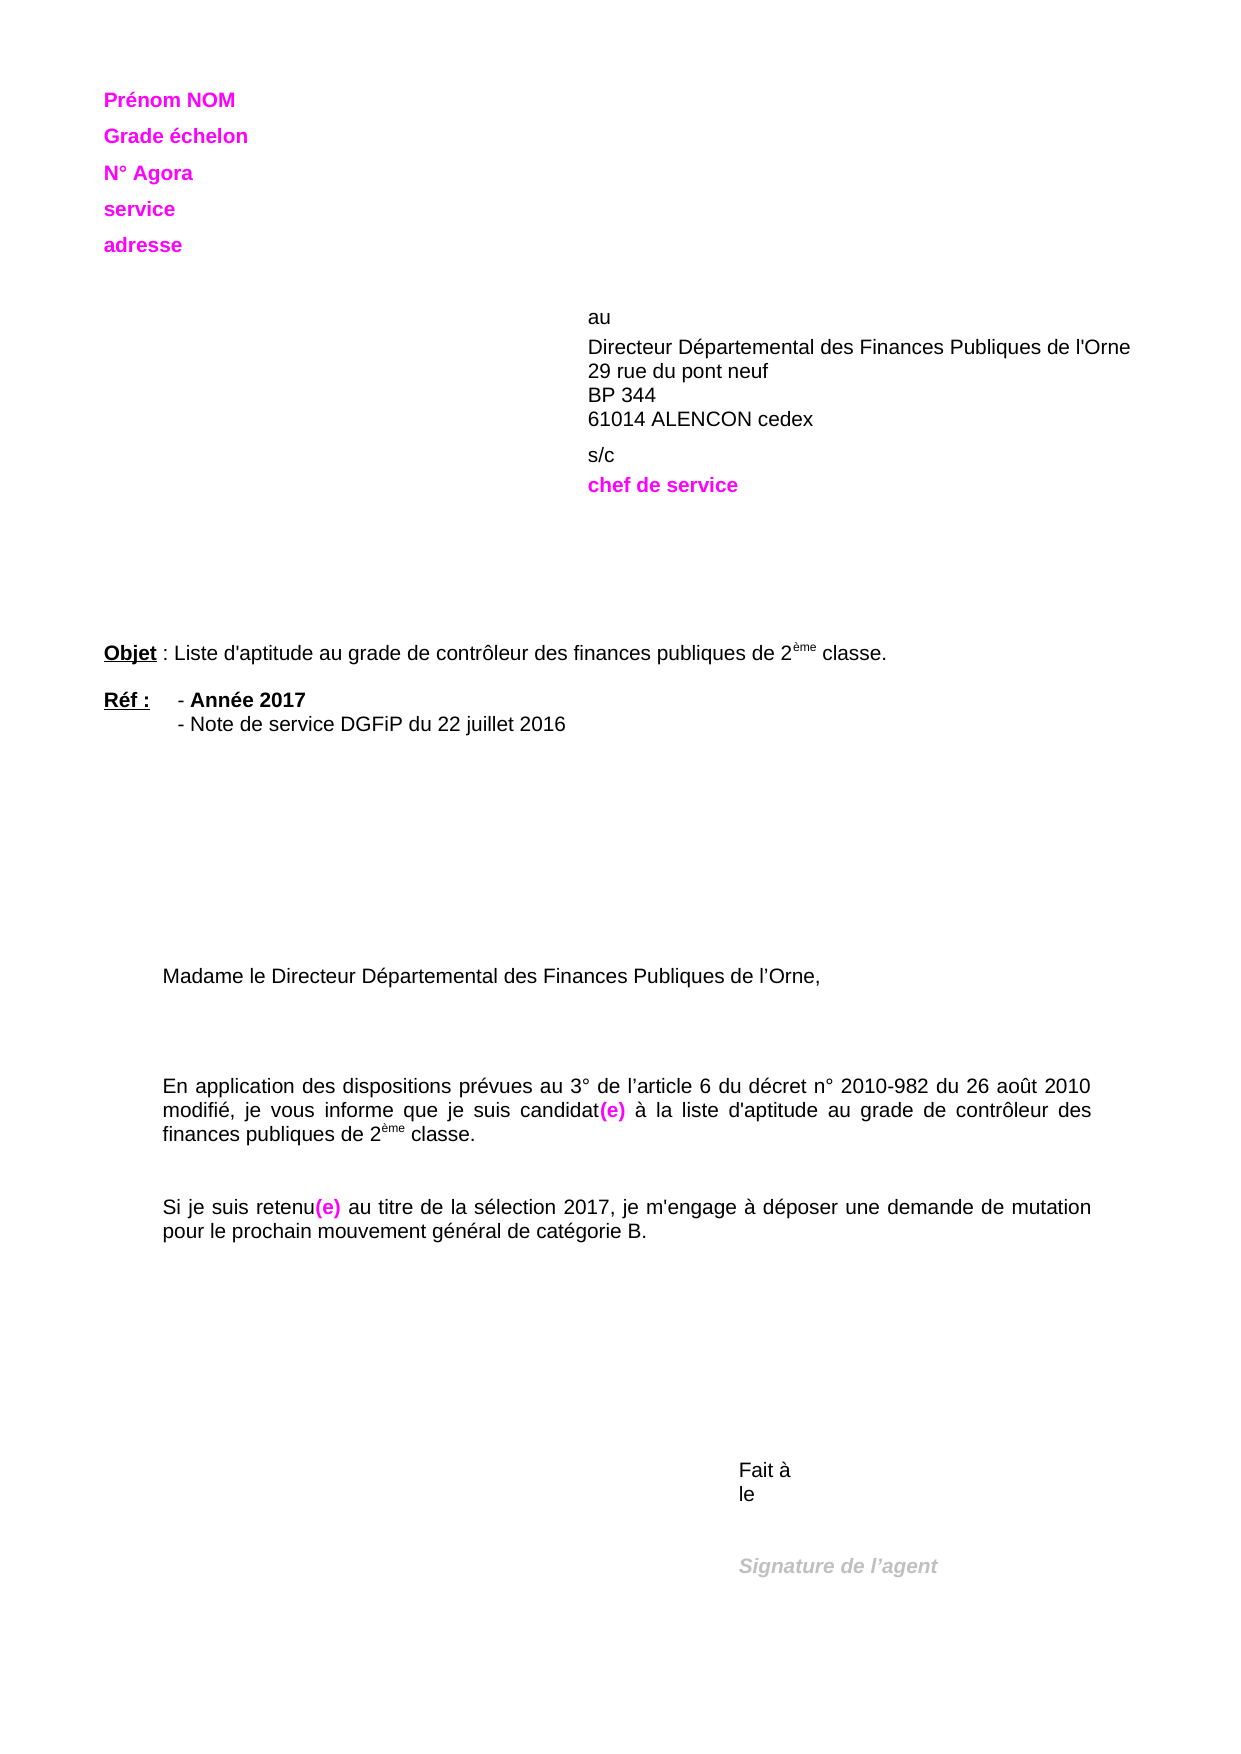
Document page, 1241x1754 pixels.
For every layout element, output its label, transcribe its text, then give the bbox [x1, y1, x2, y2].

text BP 344 [588, 383, 1234, 407]
text En application des dispositions prévues au 3° de l’article 6 du décret n° 2010-982 du 26 août 2010 modifié, je vous informe que je suis candidat(e) à la liste d'aptitude au grade de contrôleur des finances publiques de 2ème classe. [162, 1074, 1093, 1146]
text Prénom NOM [103, 87, 1152, 111]
text Grade échelon [103, 124, 1152, 148]
text adresse [103, 233, 1152, 257]
text Signature de l’agent [103, 1554, 1152, 1578]
text 29 rue du pont neuf [588, 359, 1234, 383]
text Madame le Directeur Départemental des Finances Publiques de l’Orne, [162, 964, 1093, 988]
text chef de service [588, 473, 1234, 497]
text Objet : Liste d'aptitude au grade de contrôleur des finances publiques de 2ème classe. [103, 640, 1152, 664]
text Si je suis retenu(e) au titre de la sélection 2017, je m'engage à déposer une demande de mutation pour le prochain mouvement général de catégorie B. [162, 1194, 1093, 1242]
text Réf : - Année 2017 [103, 688, 1152, 712]
text - Note de service DGFiP du 22 juillet 2016 [103, 712, 1152, 736]
text s/c [588, 443, 1234, 467]
text Directeur Départemental des Finances Publiques de l'Orne [588, 335, 1234, 359]
text service [103, 197, 1152, 221]
text Fait à [103, 1458, 1152, 1482]
text au [588, 305, 1234, 329]
text 61014 ALENCON cedex [588, 407, 1234, 431]
text N° Agora [103, 160, 1152, 184]
text le [103, 1482, 1152, 1530]
